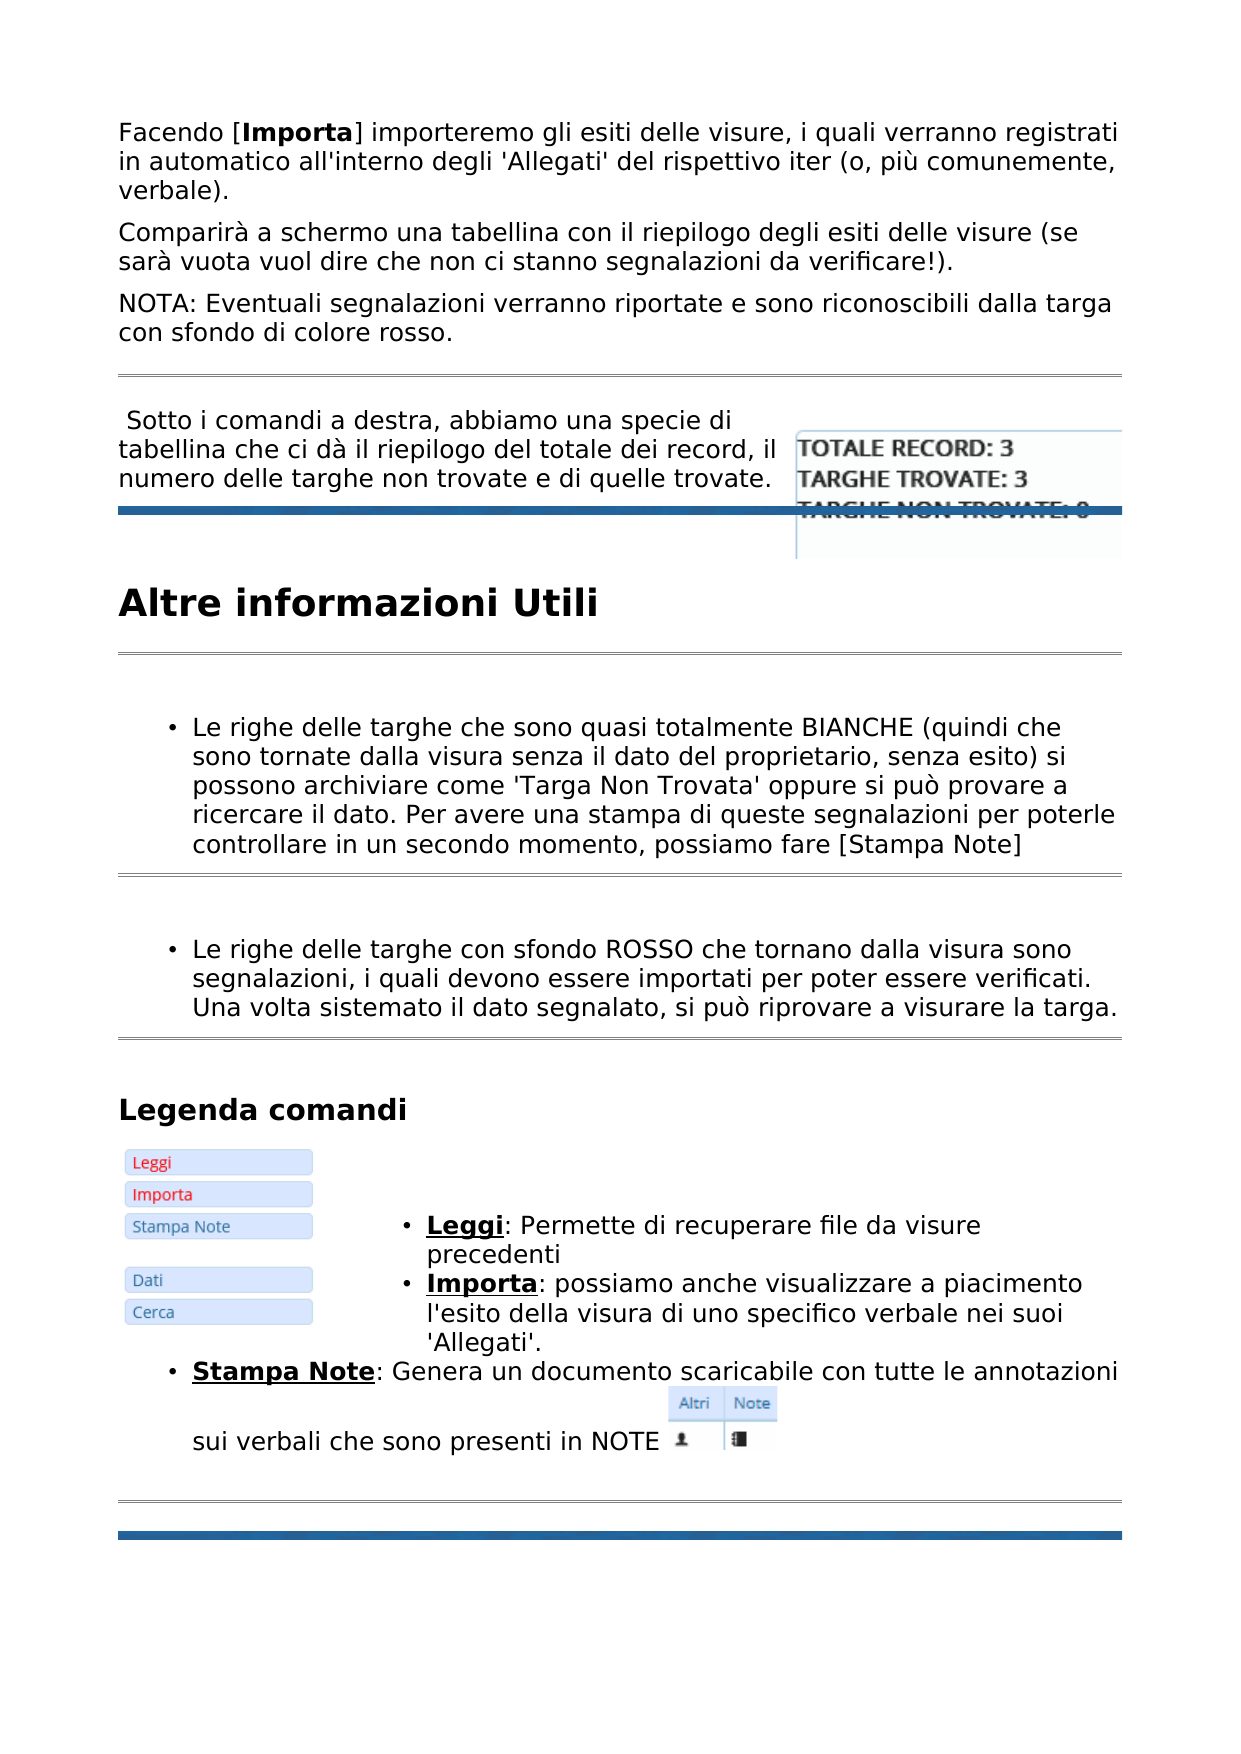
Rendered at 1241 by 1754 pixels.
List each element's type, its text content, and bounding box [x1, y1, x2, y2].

list Leggi: Permette di recuperare file da visure precedenti [353, 1211, 1122, 1269]
picture [118, 406, 1123, 559]
subtitle Altre informazioni Utili [118, 581, 1122, 625]
text Sotto i comandi a destra, abbiamo una specie di tabellina che ci dà il riepilogo del totale dei record, il numero delle targhe non trovate e di quelle trovate. [118, 406, 778, 494]
list Le righe delle targhe con sfondo ROSSO che tornano dalla visura sono segnalazioni, i quali devono essere importati per poter essere verificati. Una volta sistemato il dato segnalato, si può riprovare a visurare la targa. [177, 935, 1122, 1022]
text Facendo [Importa] importeremo gli esiti delle visure, i quali verranno registrati in automatico all'interno degli 'Allegati' del rispettivo iter (o, più comunemente, verbale). [118, 118, 1122, 206]
picture [118, 1140, 353, 1341]
text Comparirà a schermo una tabellina con il riepilogo degli esiti delle visure (se sarà vuota vuol dire che non ci stanno segnalazioni da verificare!). [118, 218, 1122, 276]
picture [668, 1386, 778, 1450]
text NOTA: Eventuali segnalazioni verranno riportate e sono riconoscibili dalla targa con sfondo di colore rosso. [118, 289, 1122, 347]
list Le righe delle targhe che sono quasi totalmente BIANCHE (quindi che sono tornate dalla visura senza il dato del proprietario, senza esito) si possono archiviare come 'Targa Non Trovata' oppure si può provare a ricercare il dato. Per avere una stampa di queste segnalazioni per poterle controllare in un secondo momento, possiamo fare [Stampa Note] [177, 713, 1122, 859]
list Stampa Note: Genera un documento scaricabile con tutte le annotazioni sui verbali che sono presenti in NOTE [177, 1357, 1122, 1456]
list Importa: possiamo anche visualizzare a piacimento l'esito della visura di uno specifico verbale nei suoi 'Allegati'. [177, 1269, 1122, 1357]
picture [118, 1531, 1123, 1540]
subtitle Legenda comandi [118, 1094, 1122, 1128]
